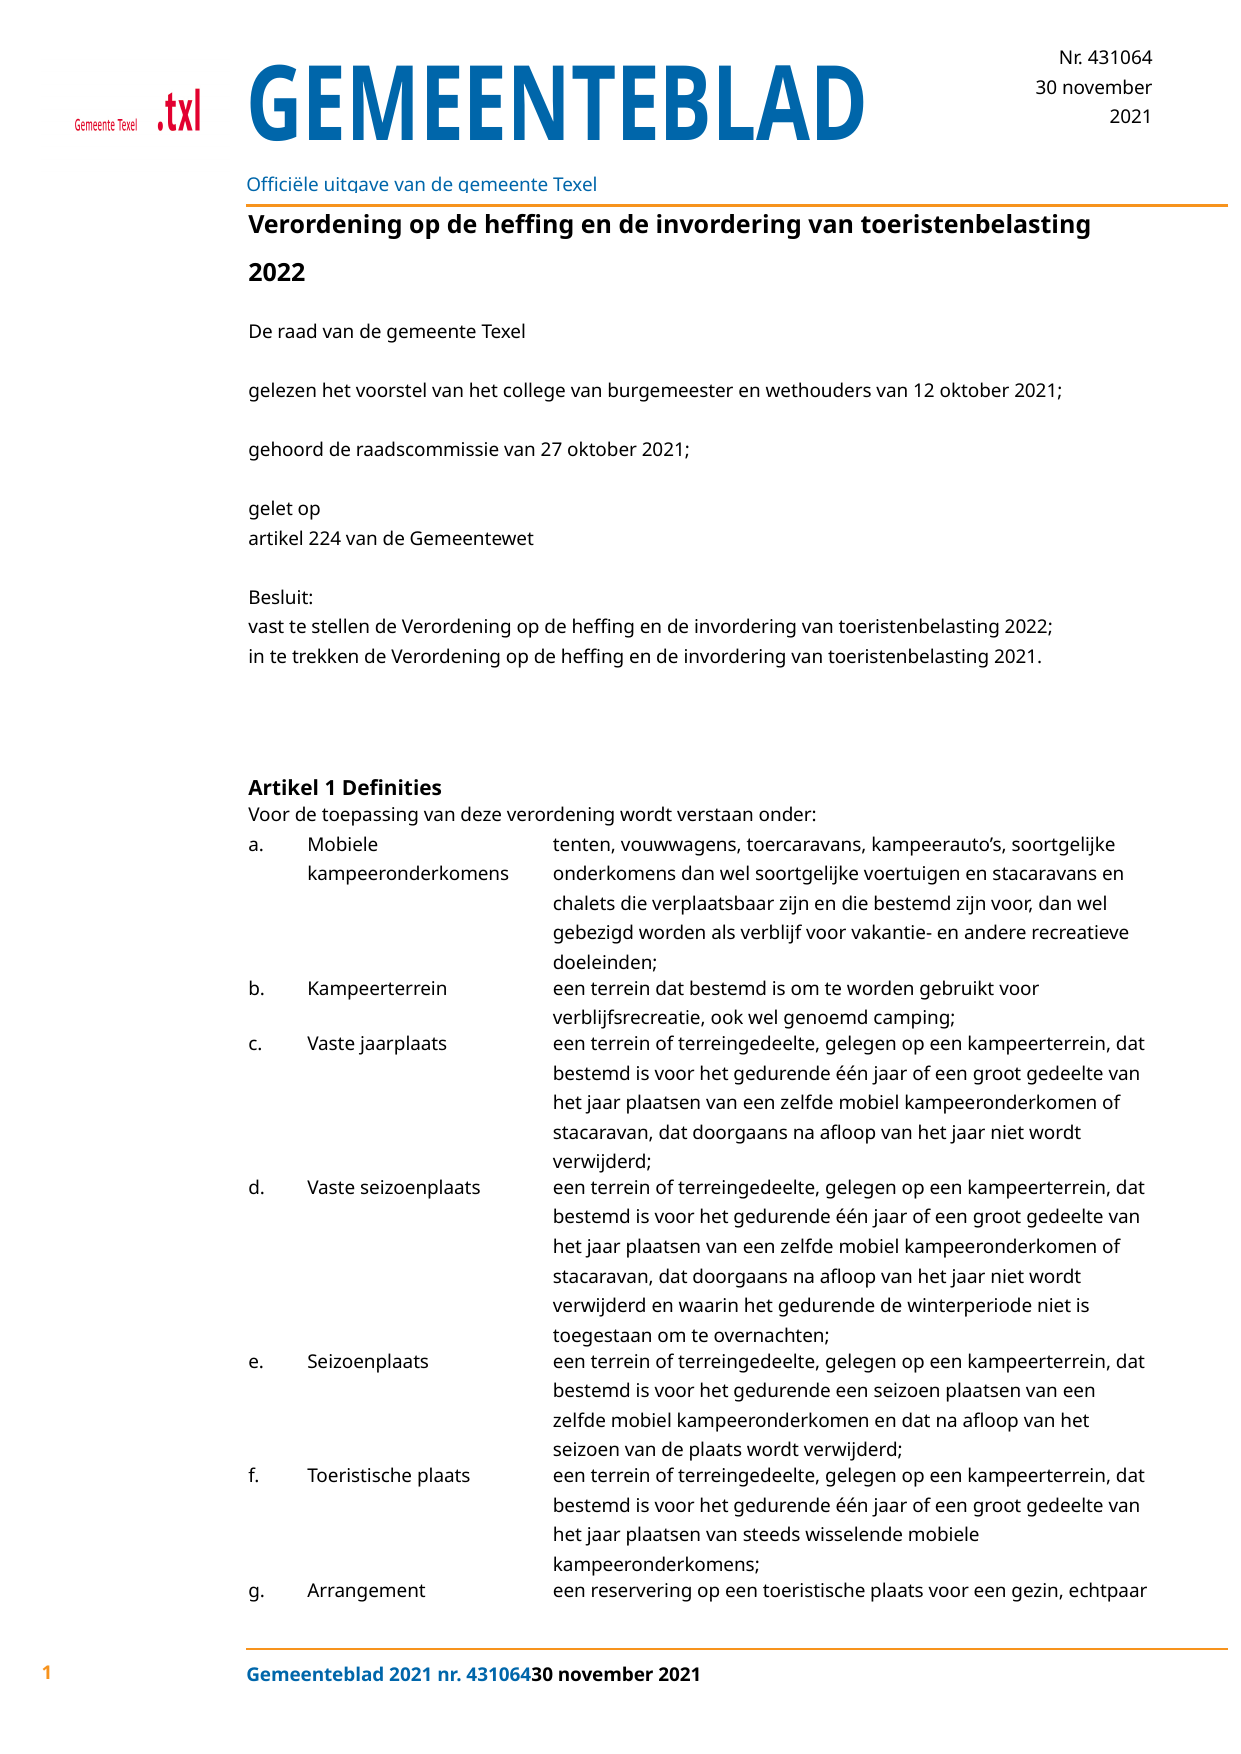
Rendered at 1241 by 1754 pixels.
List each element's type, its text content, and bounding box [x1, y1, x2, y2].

text gelezen het voorstel van het college van burgemeester en wethouders van 12 oktober 2021; [248, 377, 1152, 403]
text De raad van de gemeente Texel [248, 318, 1152, 344]
text Artikel 1 Definities [248, 773, 1152, 801]
table_cell een terrein of terreingedeelte, gelegen op een kampeerterrein, dat bestemd is voor het gedurende één jaar of een groot gedeelte van het jaar plaatsen van een zelfde mobiel kampeeronderkomen of stacaravan, dat doorgaans na afloop van het jaar niet wordt verwijderd en waarin het gedurende de winterperiode niet is toegestaan om te overnachten; [553, 1174, 1152, 1348]
picture [41, 47, 231, 172]
table_header Mobiele kampeeronderkomens [248, 831, 553, 975]
table_cell Kampeerterrein [248, 975, 553, 1030]
text artikel 224 van de Gemeentewet [248, 525, 1152, 551]
table_cell Vaste seizoenplaats [248, 1174, 553, 1348]
table_cell een terrein of terreingedeelte, gelegen op een kampeerterrein, dat bestemd is voor het gedurende één jaar of een groot gedeelte van het jaar plaatsen van een zelfde mobiel kampeeronderkomen of stacaravan, dat doorgaans na afloop van het jaar niet wordt verwijderd; [553, 1030, 1152, 1174]
table_cell een terrein of terreingedeelte, gelegen op een kampeerterrein, dat bestemd is voor het gedurende één jaar of een groot gedeelte van het jaar plaatsen van steeds wisselende mobiele kampeeronderkomens; [553, 1462, 1152, 1577]
table_cell een terrein dat bestemd is om te worden gebruikt voor verblijfsrecreatie, ook wel genoemd camping; [553, 975, 1152, 1030]
table_cell Arrangement [248, 1577, 553, 1602]
text gelet op [248, 495, 1152, 521]
table_header tenten, vouwwagens, toercaravans, kampeerauto’s, soortgelijke onderkomens dan wel soortgelijke voertuigen en stacaravans en chalets die verplaatsbaar zijn en die bestemd zijn voor, dan wel gebezigd worden als verblijf voor vakantie- en andere recreatieve doeleinden; [553, 831, 1152, 975]
text in te trekken de Verordening op de heffing en de invordering van toeristenbelasting 2021. [248, 643, 1152, 669]
table_cell een reservering op een toeristische plaats voor een gezin, echtpaar [553, 1577, 1152, 1602]
text Besluit: [248, 584, 1152, 610]
text Verordening op de heffing en de invordering van toeristenbelasting 2022 [248, 207, 1152, 288]
text gehoord de raadscommissie van 27 oktober 2021; [248, 436, 1152, 462]
text vast te stellen de Verordening op de heffing en de invordering van toeristenbelasting 2022; [248, 614, 1152, 639]
text Voor de toepassing van deze verordening wordt verstaan onder: [248, 801, 1152, 827]
table_cell Seizoenplaats [248, 1348, 553, 1462]
table_cell Toeristische plaats [248, 1462, 553, 1577]
table_cell een terrein of terreingedeelte, gelegen op een kampeerterrein, dat bestemd is voor het gedurende een seizoen plaatsen van een zelfde mobiel kampeeronderkomen en dat na afloop van het seizoen van de plaats wordt verwijderd; [553, 1348, 1152, 1462]
table_cell Vaste jaarplaats [248, 1030, 553, 1174]
